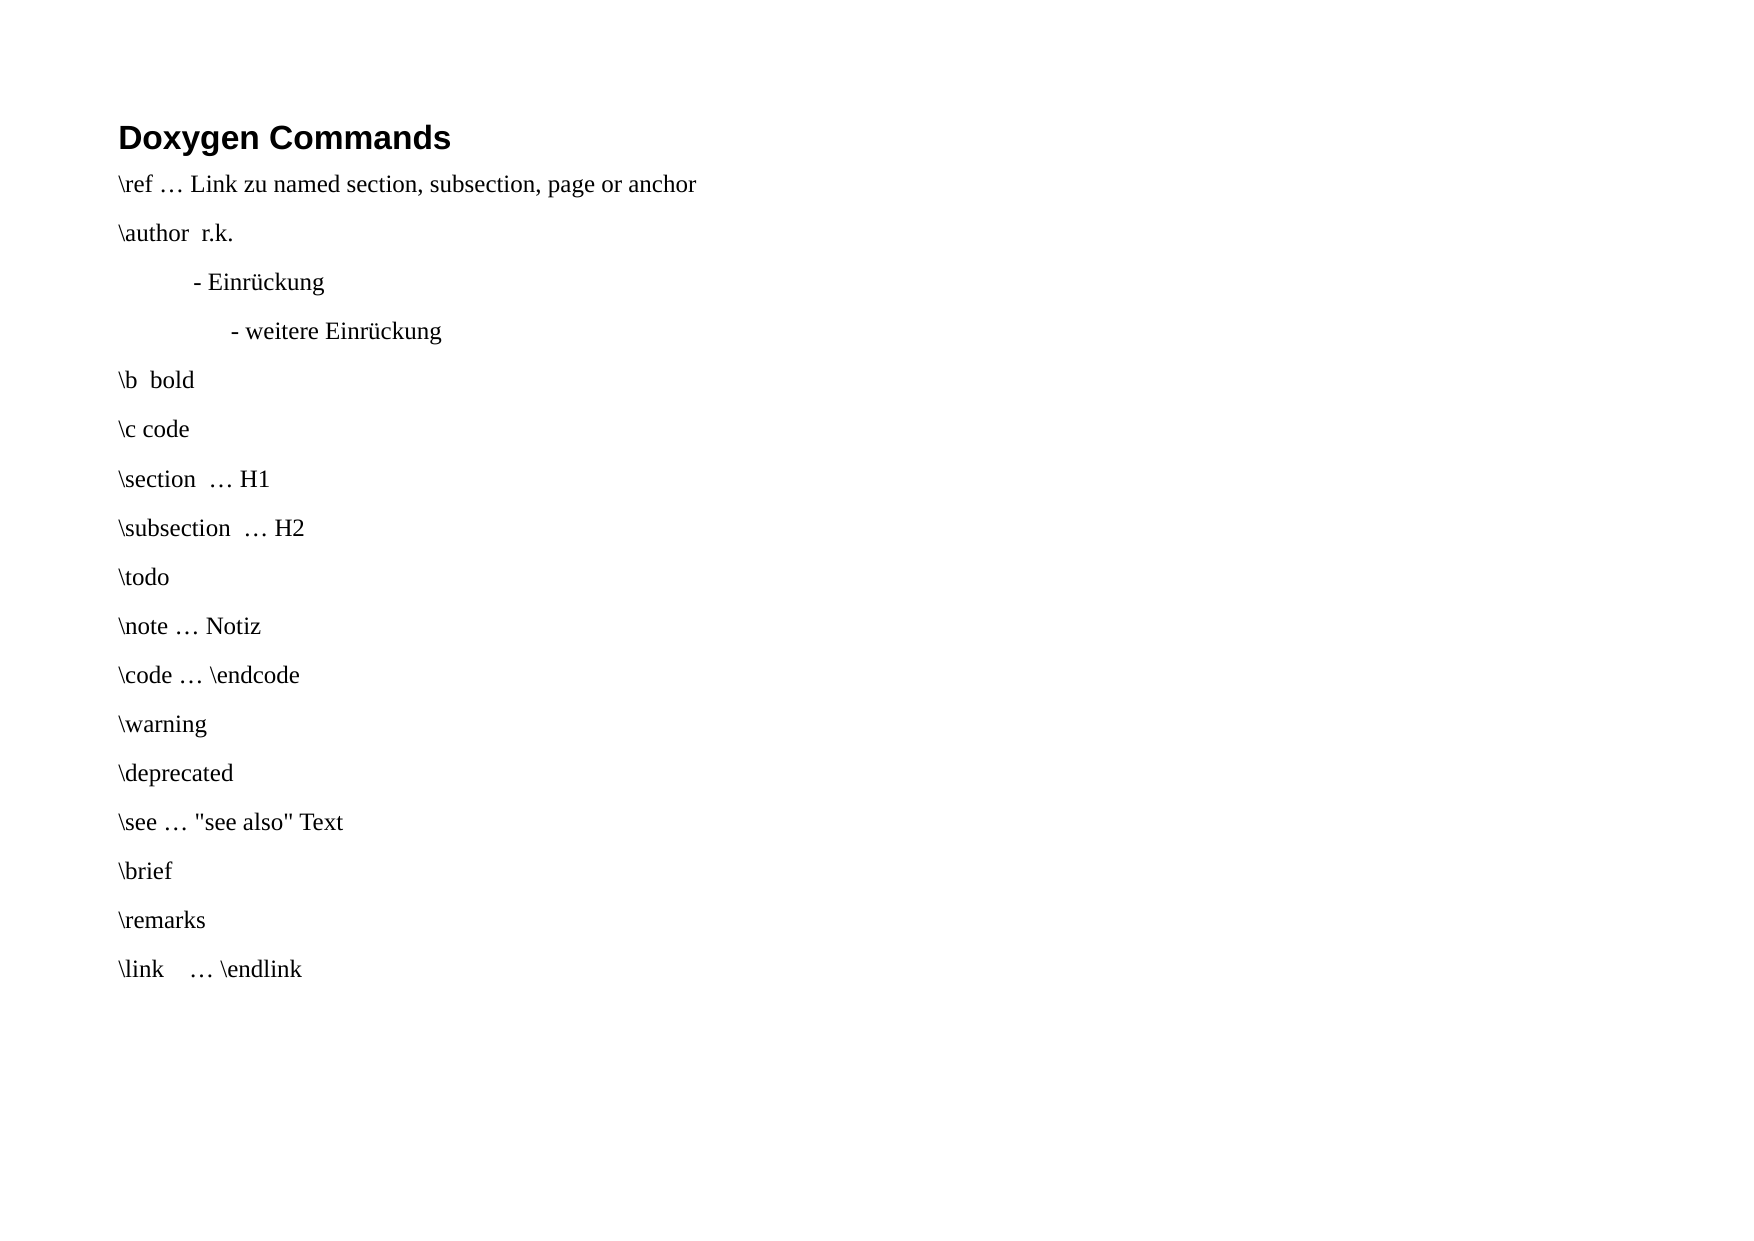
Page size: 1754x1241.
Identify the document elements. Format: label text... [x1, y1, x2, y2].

text \subsection … H2 [118, 513, 1636, 541]
text \c code [118, 414, 1636, 443]
text \b bold [118, 366, 1636, 394]
text \ref … Link zu named section, subsection, page or anchor [118, 169, 1636, 198]
text \brief [118, 856, 1636, 885]
text \note … Notiz [118, 611, 1636, 639]
text \deprecated [118, 758, 1636, 787]
text \link … \endlink [118, 954, 1636, 983]
subtitle Doxygen Commands [118, 118, 1636, 157]
text \author r.k. [118, 218, 1636, 247]
text \todo [118, 562, 1636, 591]
text \section … H1 [118, 464, 1636, 492]
list - weitere Einrückung [193, 316, 1636, 345]
text \see … "see also" Text [118, 807, 1636, 836]
text \warning [118, 709, 1636, 738]
list - Einrückung [156, 267, 1636, 296]
text \code … \endcode [118, 660, 1636, 689]
text \remarks [118, 905, 1636, 934]
